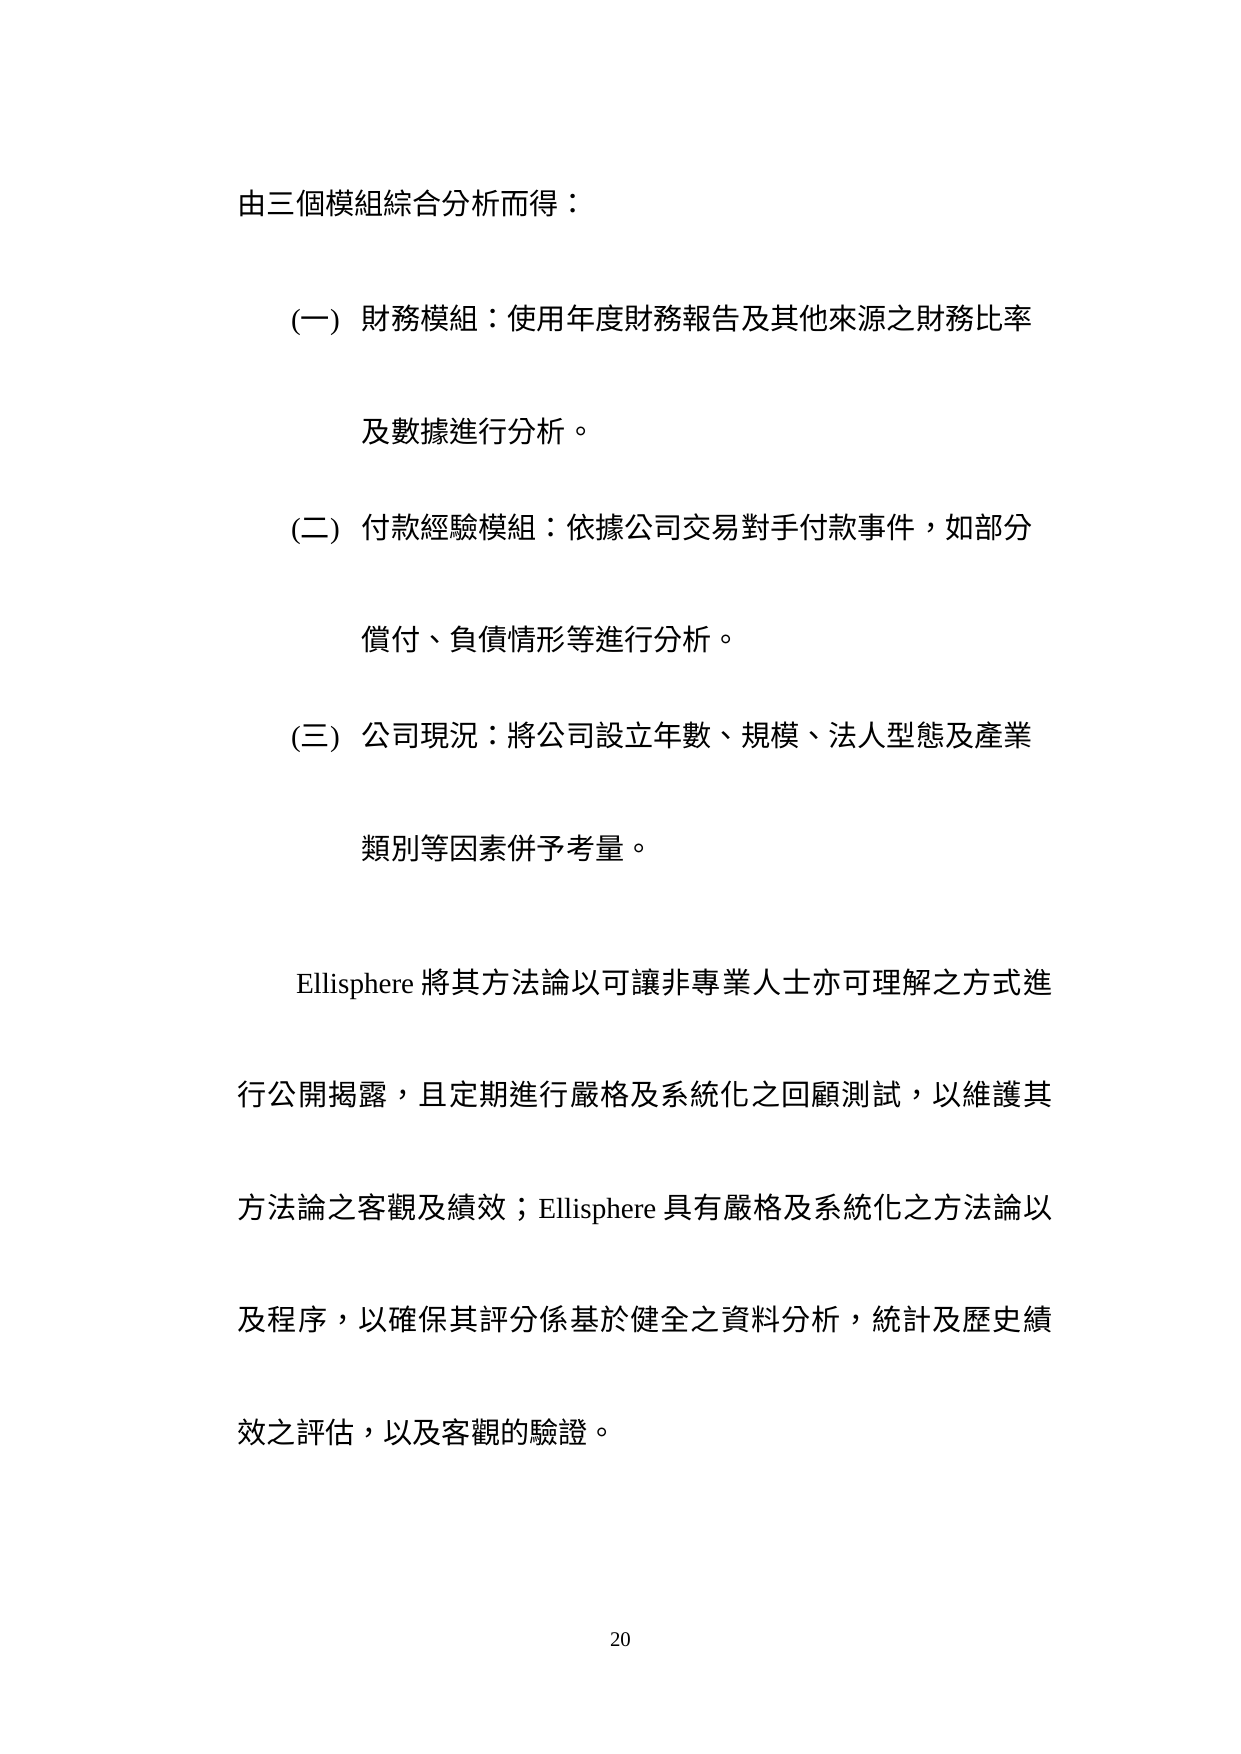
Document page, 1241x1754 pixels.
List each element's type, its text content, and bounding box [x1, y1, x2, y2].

text Ellisphere將其方法論以可讓非專業人士亦可理解之方式進行公開揭露，且定期進行嚴格及系統化之回顧測試，以維護其方法論之客觀及績效；Ellisphere具有嚴格及系統化之方法論以及程序，以確保其評分係基於健全之資料分析，統計及歷史績效之評估，以及客觀的驗證。 [237, 943, 1053, 1468]
list 公司現況：將公司設立年數、規模、法人型態及產業類別等因素併予考量。 [291, 697, 1053, 884]
list 財務模組：使用年度財務報告及其他來源之財務比率及數據進行分析。 [291, 279, 1053, 467]
list 付款經驗模組：依據公司交易對手付款事件，如部分償付、負債情形等進行分析。 [291, 488, 1053, 676]
text 由三個模組綜合分析而得： [237, 164, 1053, 239]
